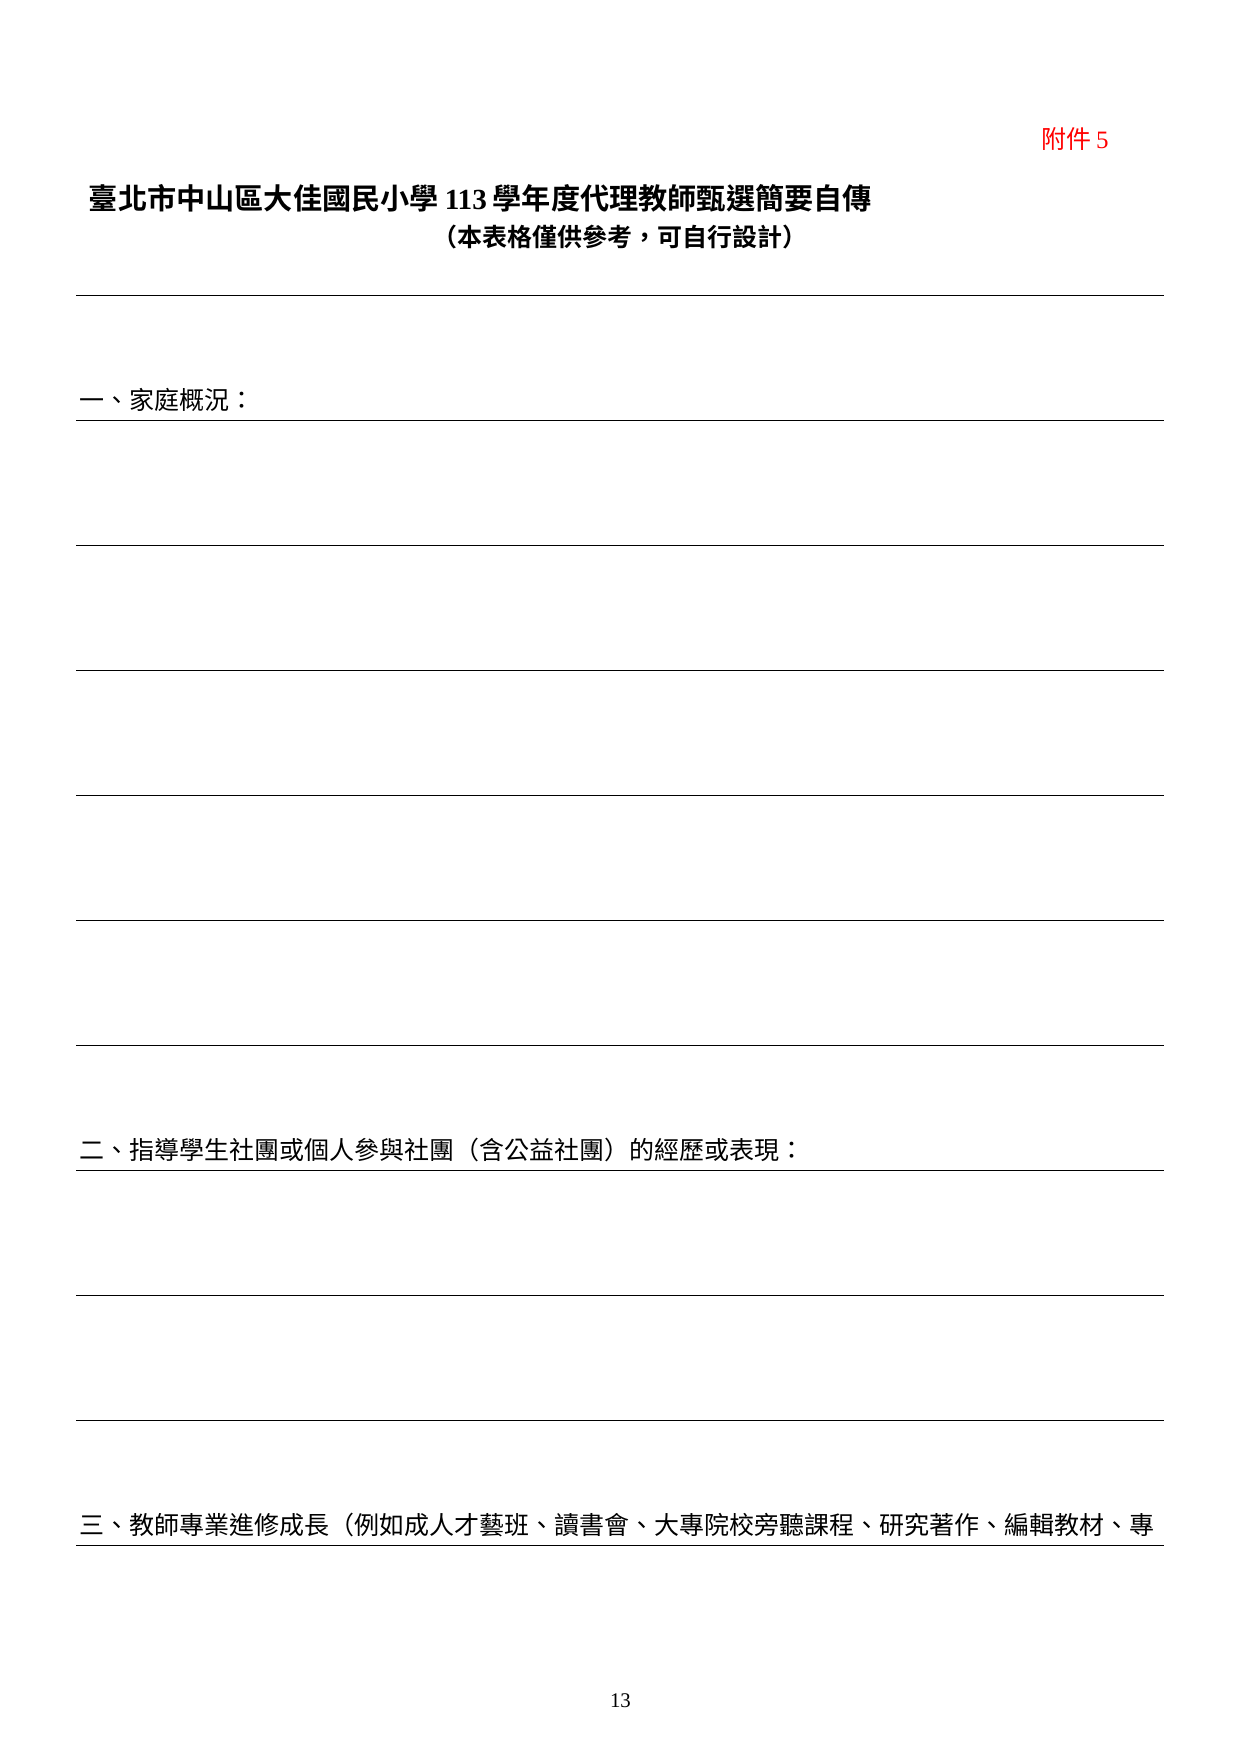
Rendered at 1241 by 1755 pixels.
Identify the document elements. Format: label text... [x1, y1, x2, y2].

table_cell [76, 1171, 1164, 1295]
table_header 一、家庭概況： [76, 296, 1164, 420]
table_cell [76, 1296, 1164, 1420]
table_cell [76, 796, 1164, 920]
text 臺北市中山區大佳國民小學113學年度代理教師甄選簡要自傳 [89, 176, 1152, 218]
table_cell [76, 421, 1164, 545]
text （本表格僅供參考，可自行設計） [89, 218, 1152, 254]
table_cell [76, 546, 1164, 670]
text 附件5 [1041, 120, 1127, 156]
table_cell [76, 671, 1164, 795]
table_cell 二、指導學生社團或個人參與社團（含公益社團）的經歷或表現： [76, 1046, 1164, 1170]
table_cell 三、教師專業進修成長（例如成人才藝班、讀書會、大專院校旁聽課程、研究著作、編輯教材、專 [76, 1421, 1164, 1545]
table_cell [76, 921, 1164, 1045]
